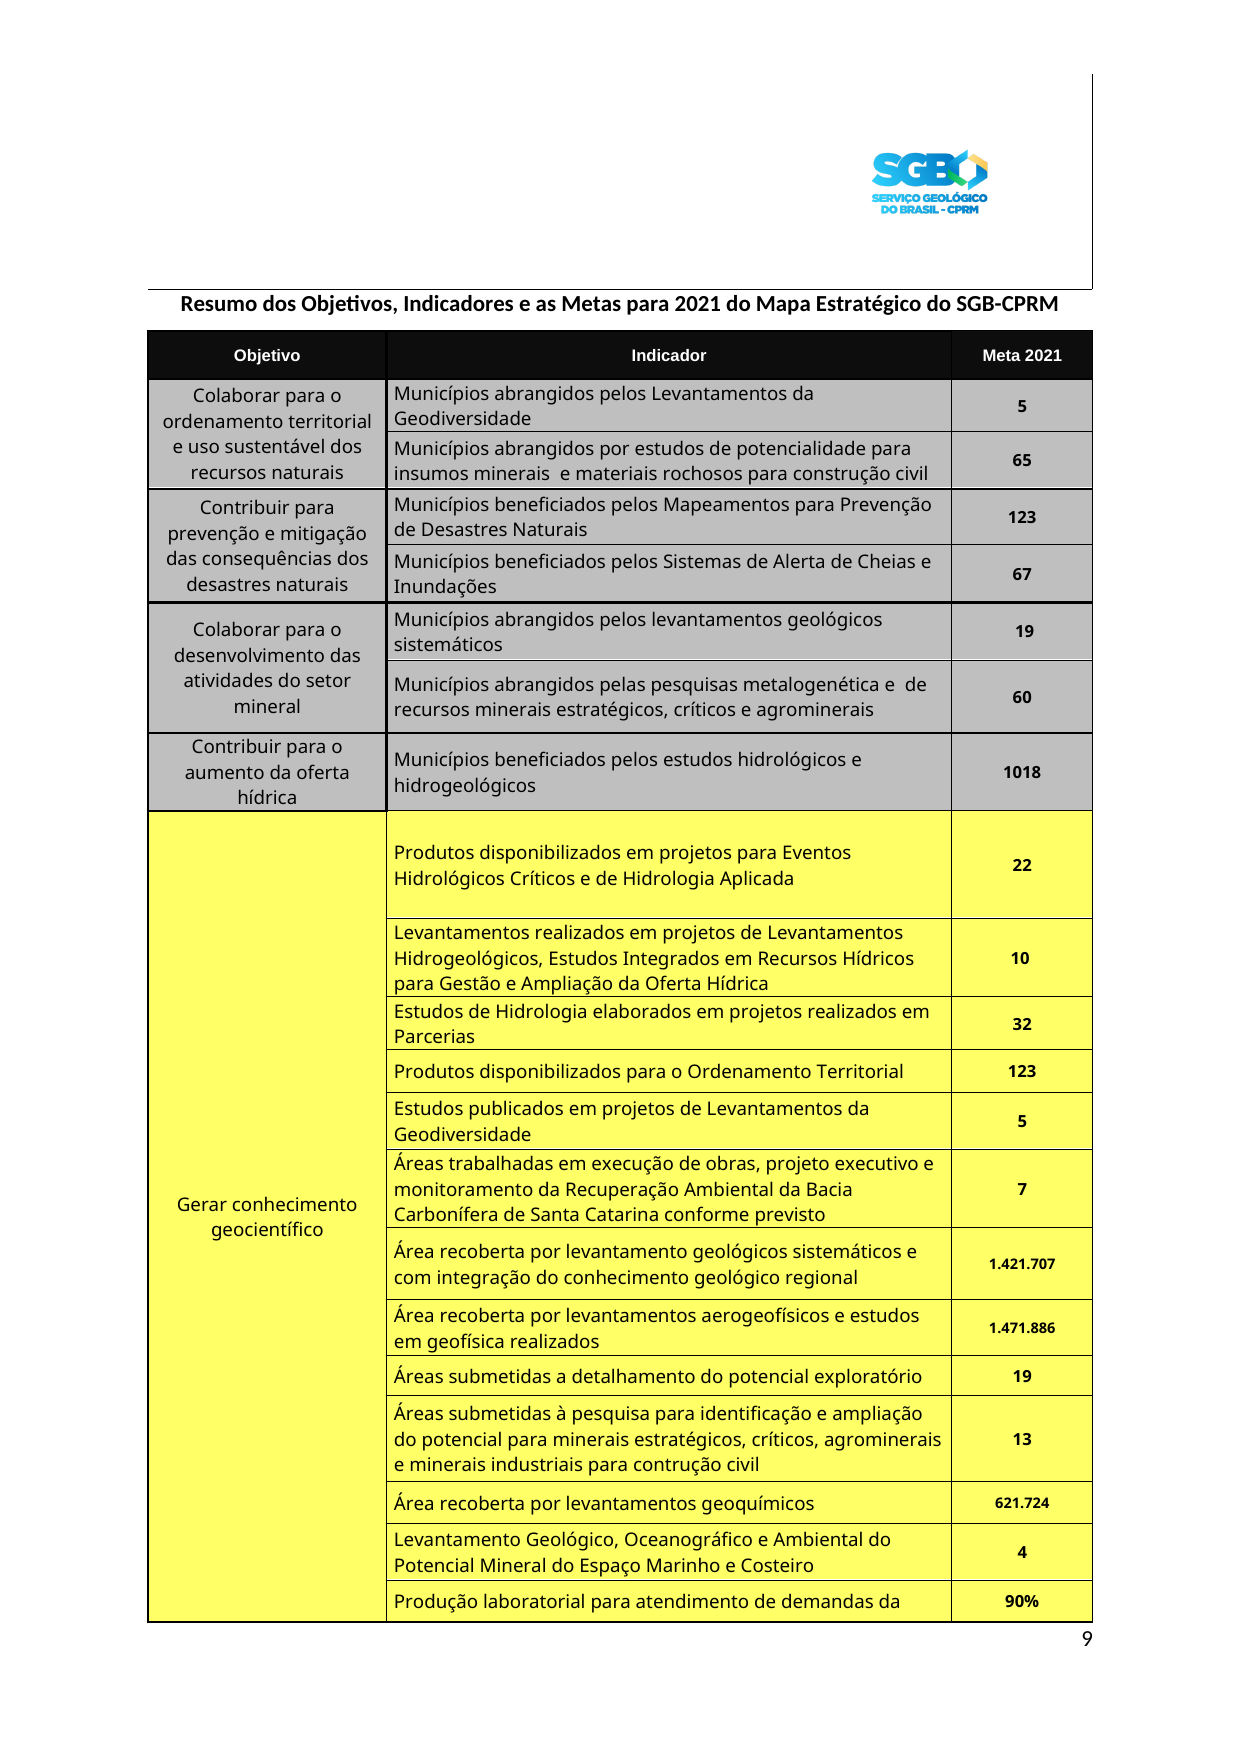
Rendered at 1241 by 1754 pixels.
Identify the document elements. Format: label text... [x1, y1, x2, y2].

table_cell Colaborar para o ordenamento territorial e uso sustentável dos recursos naturais [149, 380, 385, 487]
table_cell Estudos de Hidrologia elaborados em projetos realizados em Parcerias [387, 997, 951, 1049]
table_cell 32 [952, 997, 1092, 1049]
table_cell Colaborar para o desenvolvimento das atividades do setor mineral [149, 604, 385, 732]
table_cell Produtos disponibilizados em projetos para Eventos Hidrológicos Críticos e de Hidrologia Aplicada [387, 811, 951, 917]
table_cell 13 [952, 1396, 1092, 1481]
table_cell Área recoberta por levantamentos aerogeofísicos e estudos em geofísica realizados [387, 1300, 951, 1355]
table_header Indicador [388, 332, 951, 378]
table_cell 65 [952, 432, 1092, 487]
table_cell 10 [952, 919, 1092, 996]
table_cell 19 [952, 604, 1092, 659]
table_cell 5 [952, 380, 1092, 431]
table_cell Contribuir para o aumento da oferta hídrica [149, 734, 385, 810]
table_cell Municípios beneficiados pelos Sistemas de Alerta de Cheias e Inundações [388, 545, 951, 601]
table_cell 90% [952, 1581, 1092, 1621]
table_cell 67 [952, 545, 1092, 601]
table_cell 621.724 [952, 1482, 1092, 1523]
table_cell 7 [952, 1150, 1092, 1227]
table_cell Municípios abrangidos pelos levantamentos geológicos sistemáticos [388, 604, 951, 659]
table_cell Municípios beneficiados pelos estudos hidrológicos e hidrogeológicos [388, 734, 951, 810]
table_cell Áreas submetidas a detalhamento do potencial exploratório [387, 1356, 951, 1395]
table_cell 1.471.886 [952, 1300, 1092, 1355]
table_cell Estudos publicados em projetos de Levantamentos da Geodiversidade [387, 1093, 951, 1148]
table_cell Gerar conhecimento geocientífico [149, 812, 386, 1621]
table_cell Área recoberta por levantamentos geoquímicos [387, 1482, 951, 1523]
table_cell Produção laboratorial para atendimento de demandas da [387, 1581, 951, 1621]
table_cell Levantamento Geológico, Oceanográfico e Ambiental do Potencial Mineral do Espaço Marinho e Costeiro [387, 1524, 951, 1579]
table_cell Municípios abrangidos por estudos de potencialidade para insumos minerais e materiais rochosos para construção civil [388, 432, 951, 487]
table_cell 1018 [952, 734, 1092, 810]
table_cell 60 [952, 661, 1092, 732]
table_cell Produtos disponibilizados para o Ordenamento Territorial [387, 1050, 951, 1092]
table_cell 22 [952, 811, 1092, 917]
table_cell 4 [952, 1524, 1092, 1579]
text Resumo dos Objetivos, Indicadores e as Metas para 2021 do Mapa Estratégico do SGB-CPRM [148, 289, 1092, 317]
table_cell Levantamentos realizados em projetos de Levantamentos Hidrogeológicos, Estudos Integrados em Recursos Hídricos para Gestão e Ampliação da Oferta Hídrica [387, 919, 951, 996]
table_cell Municípios abrangidos pelas pesquisas metalogenética e de recursos minerais estratégicos, críticos e agrominerais [388, 661, 951, 732]
table_cell 19 [952, 1356, 1092, 1395]
table_cell Municípios abrangidos pelos Levantamentos da Geodiversidade [388, 380, 951, 431]
table_cell 123 [952, 1050, 1092, 1092]
table_cell Contribuir para prevenção e mitigação das consequências dos desastres naturais [149, 490, 385, 601]
table_cell Municípios beneficiados pelos Mapeamentos para Prevenção de Desastres Naturais [388, 490, 951, 544]
table_header Meta 2021 [952, 331, 1092, 378]
table_cell 1.421.707 [952, 1228, 1092, 1299]
table_header Objetivo [149, 332, 385, 378]
table_cell Áreas trabalhadas em execução de obras, projeto executivo e monitoramento da Recuperação Ambiental da Bacia Carbonífera de Santa Catarina conforme previsto [387, 1150, 951, 1227]
table_cell Áreas submetidas à pesquisa para identificação e ampliação do potencial para minerais estratégicos, críticos, agrominerais e minerais industriais para contrução civil [387, 1396, 951, 1481]
table_cell 5 [952, 1093, 1092, 1148]
table_cell 123 [952, 490, 1092, 544]
